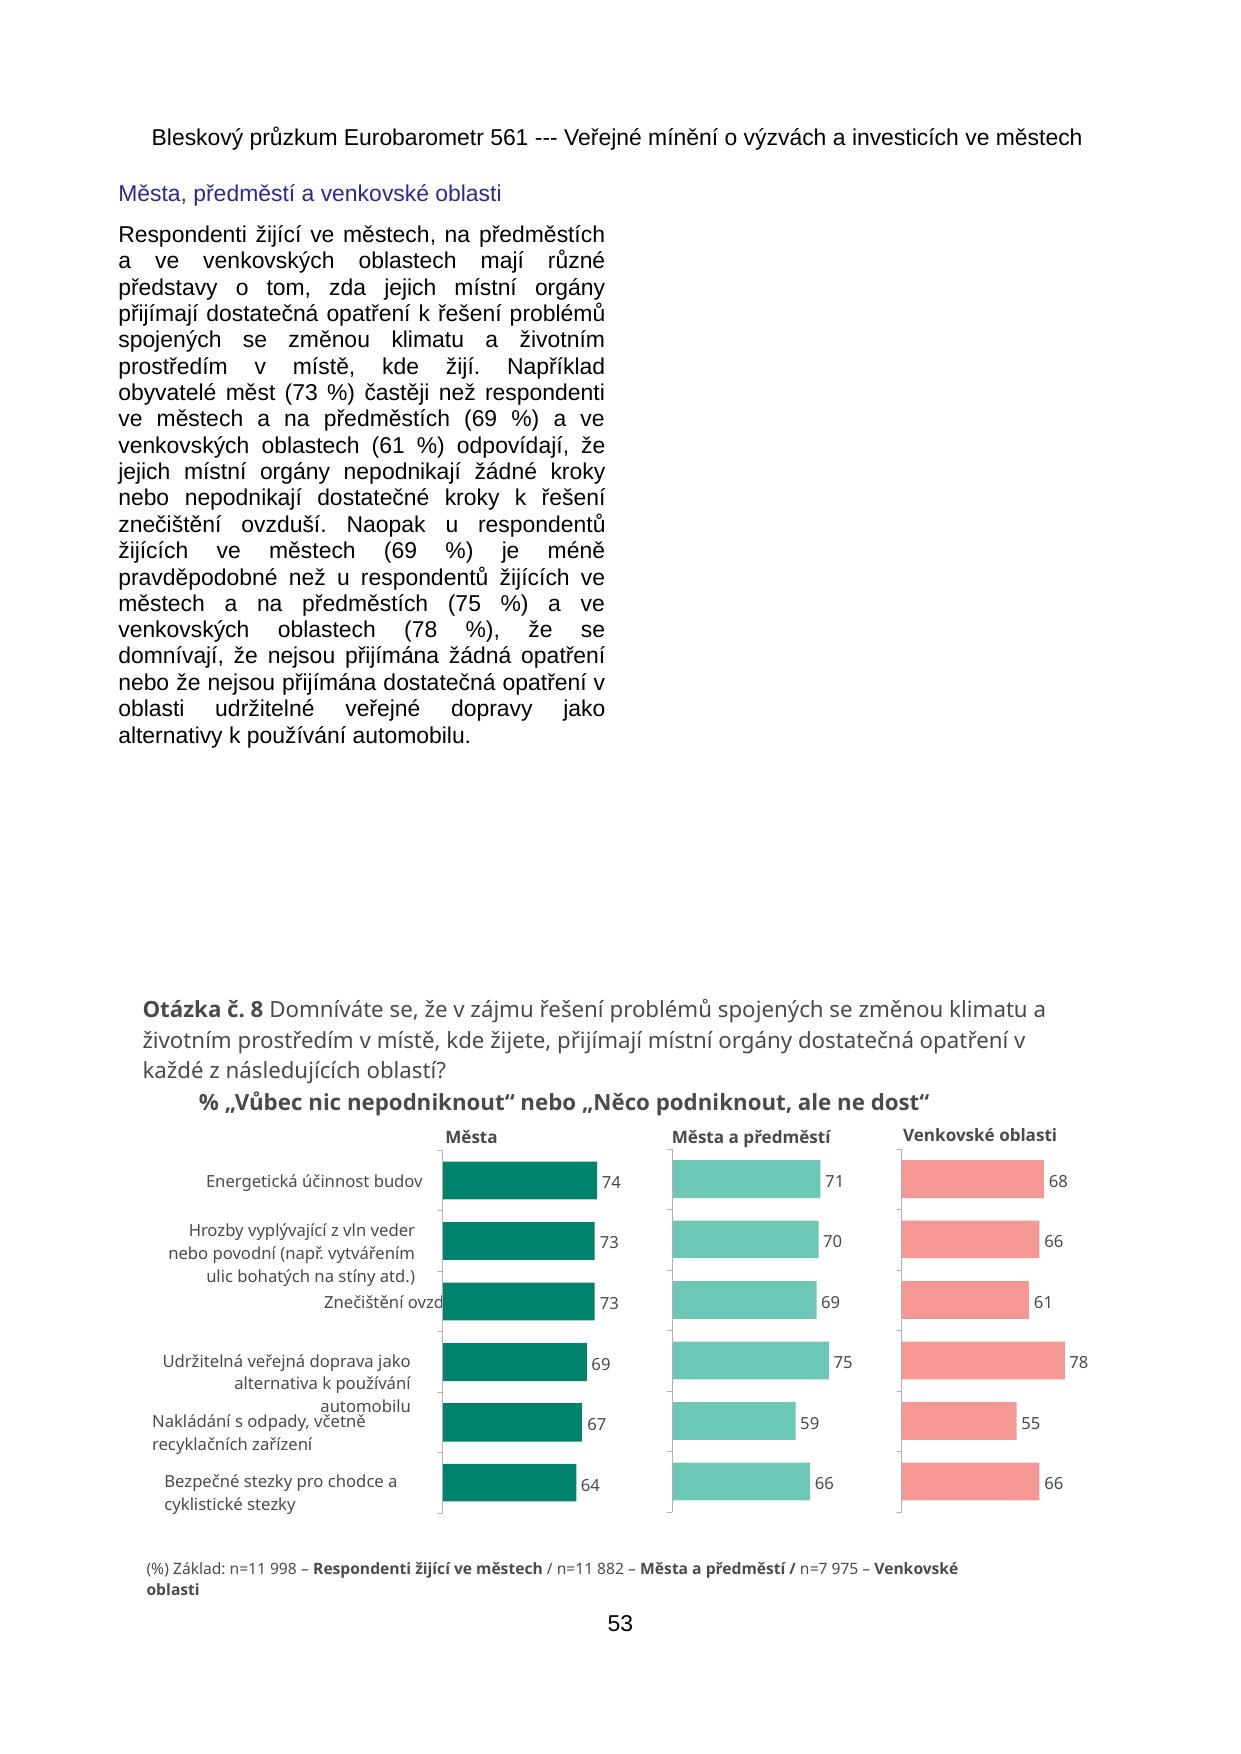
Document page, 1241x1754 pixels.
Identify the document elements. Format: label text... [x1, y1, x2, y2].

text Respondenti žijící ve městech, na předměstích a ve venkovských oblastech mají různé představy o tom, zda jejich místní orgány přijímají dostatečná opatření k řešení problémů spojených se změnou klimatu a životním prostředím v místě, kde žijí. Například obyvatelé měst (73 %) častěji než respondenti ve městech a na předměstích (69 %) a ve venkovských oblastech (61 %) odpovídají, že jejich místní orgány nepodnikají žádné kroky nebo nepodnikají dostatečné kroky k řešení znečištění ovzduší. Naopak u respondentů žijících ve městech (69 %) je méně pravděpodobné než u respondentů žijících ve městech a na předměstích (75 %) a ve venkovských oblastech (78 %), že se domnívají, že nejsou přijímána žádná opatření nebo že nejsou přijímána dostatečná opatření v oblasti udržitelné veřejné dopravy jako alternativy k používání automobilu. [118, 221, 605, 748]
text Města, předměstí a venkovské oblasti [118, 180, 605, 206]
